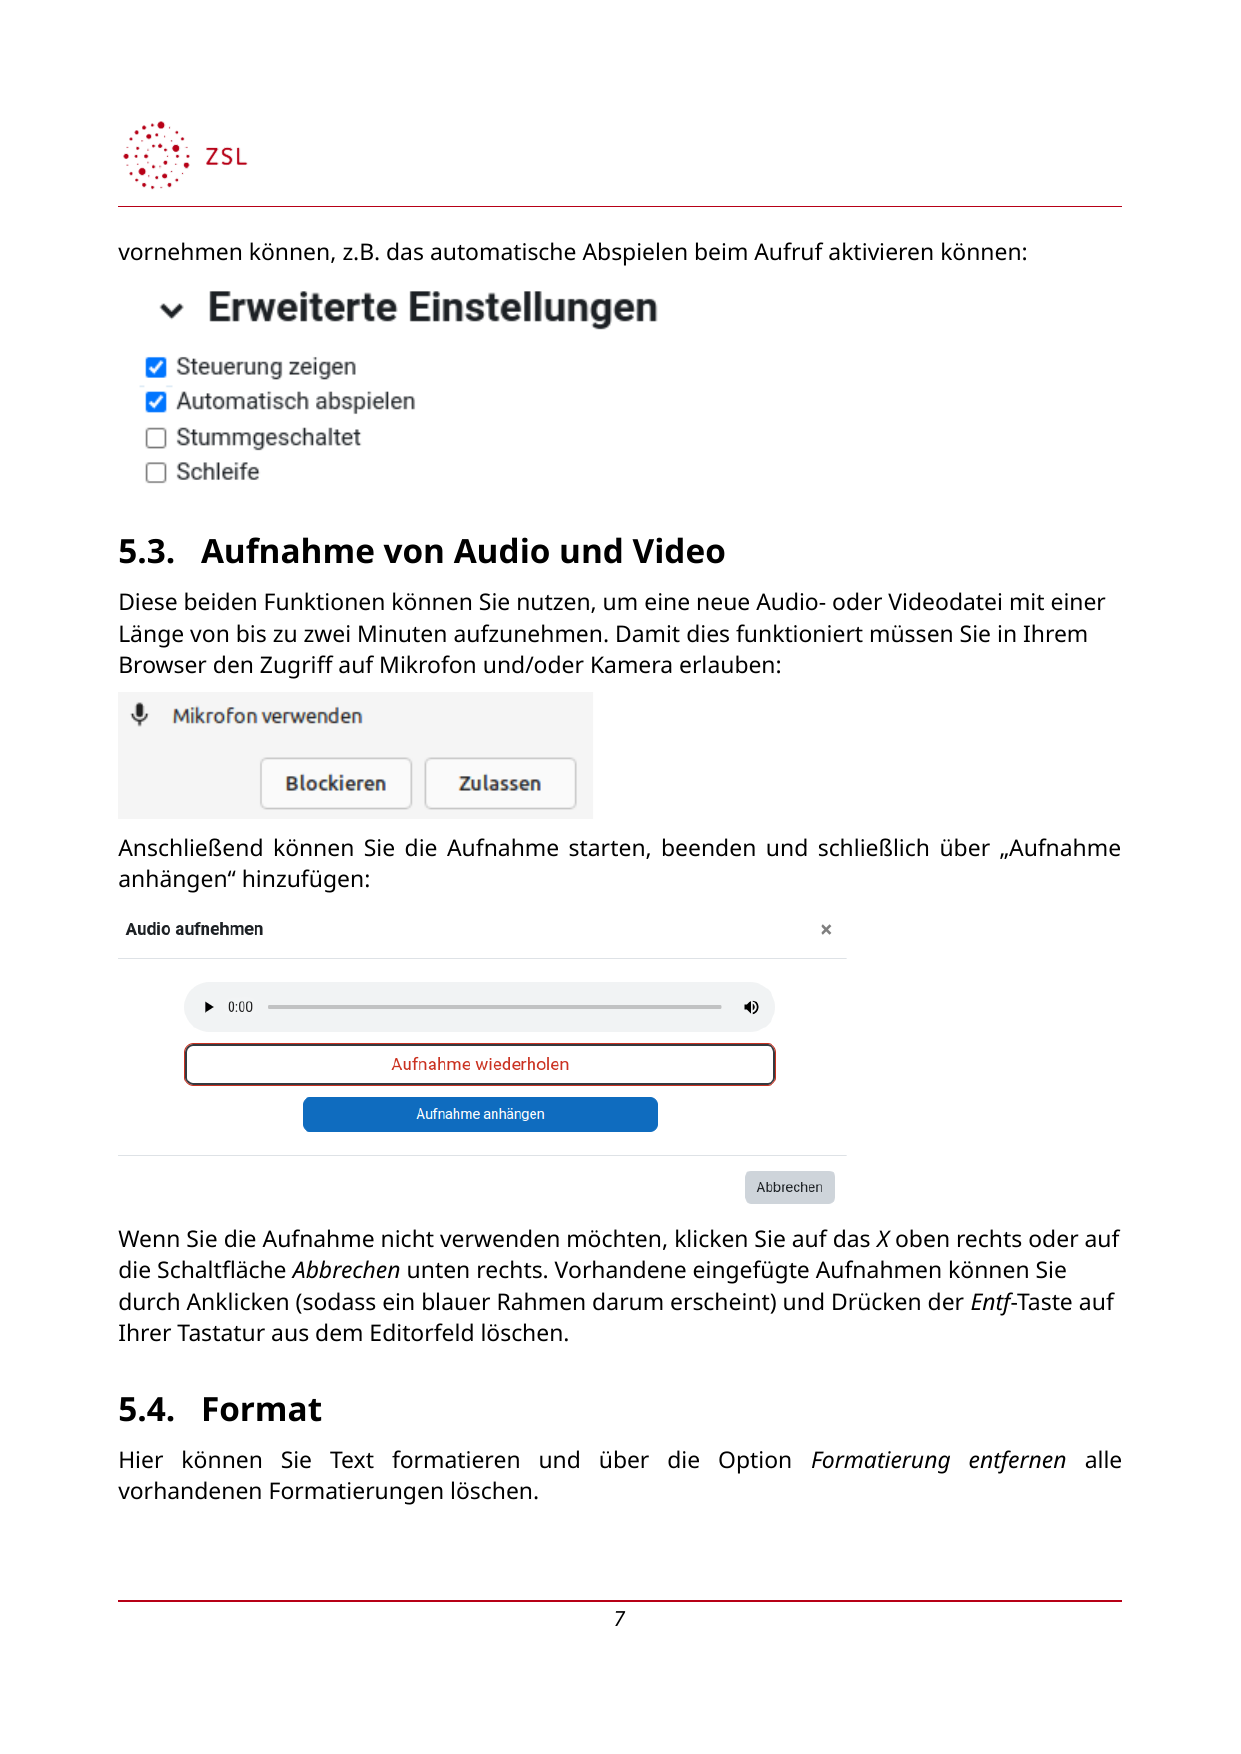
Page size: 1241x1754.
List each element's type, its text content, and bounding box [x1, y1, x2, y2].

text vornehmen können, z.B. das automatische Abspielen beim Aufruf aktivieren können: [118, 236, 1122, 267]
list Hier können Sie Text formatieren und über die Option Formatierung entfernen alle vorhandenen Formatierungen löschen. [118, 1443, 1122, 1506]
picture [121, 121, 248, 191]
list Anschließend können Sie die Aufnahme starten, beenden und schließlich über „Aufnahme anhängen“ hinzufügen: [118, 832, 1122, 894]
picture [118, 280, 709, 491]
subtitle Aufnahme von Audio und Video [118, 528, 1122, 574]
subtitle Format [118, 1386, 1122, 1431]
text Diese beiden Funktionen können Sie nutzen, um eine neue Audio- oder Videodatei mit einer Länge von bis zu zwei Minuten aufzunehmen. Damit dies funktioniert müssen Sie in Ihrem Browser den Zugriff auf Mikrofon und/oder Kamera erlauben: [118, 586, 1122, 680]
text Wenn Sie die Aufnahme nicht verwenden möchten, klicken Sie auf das X oben rechts oder auf die Schaltfläche Abbrechen unten rechts. Vorhandene eingefügte Aufnahmen können Sie durch Anklicken (sodass ein blauer Rahmen darum erscheint) und Drücken der Entf-Taste auf Ihrer Tastatur aus dem Editorfeld löschen. [118, 1223, 1122, 1348]
picture [118, 692, 594, 819]
picture [118, 910, 847, 1211]
